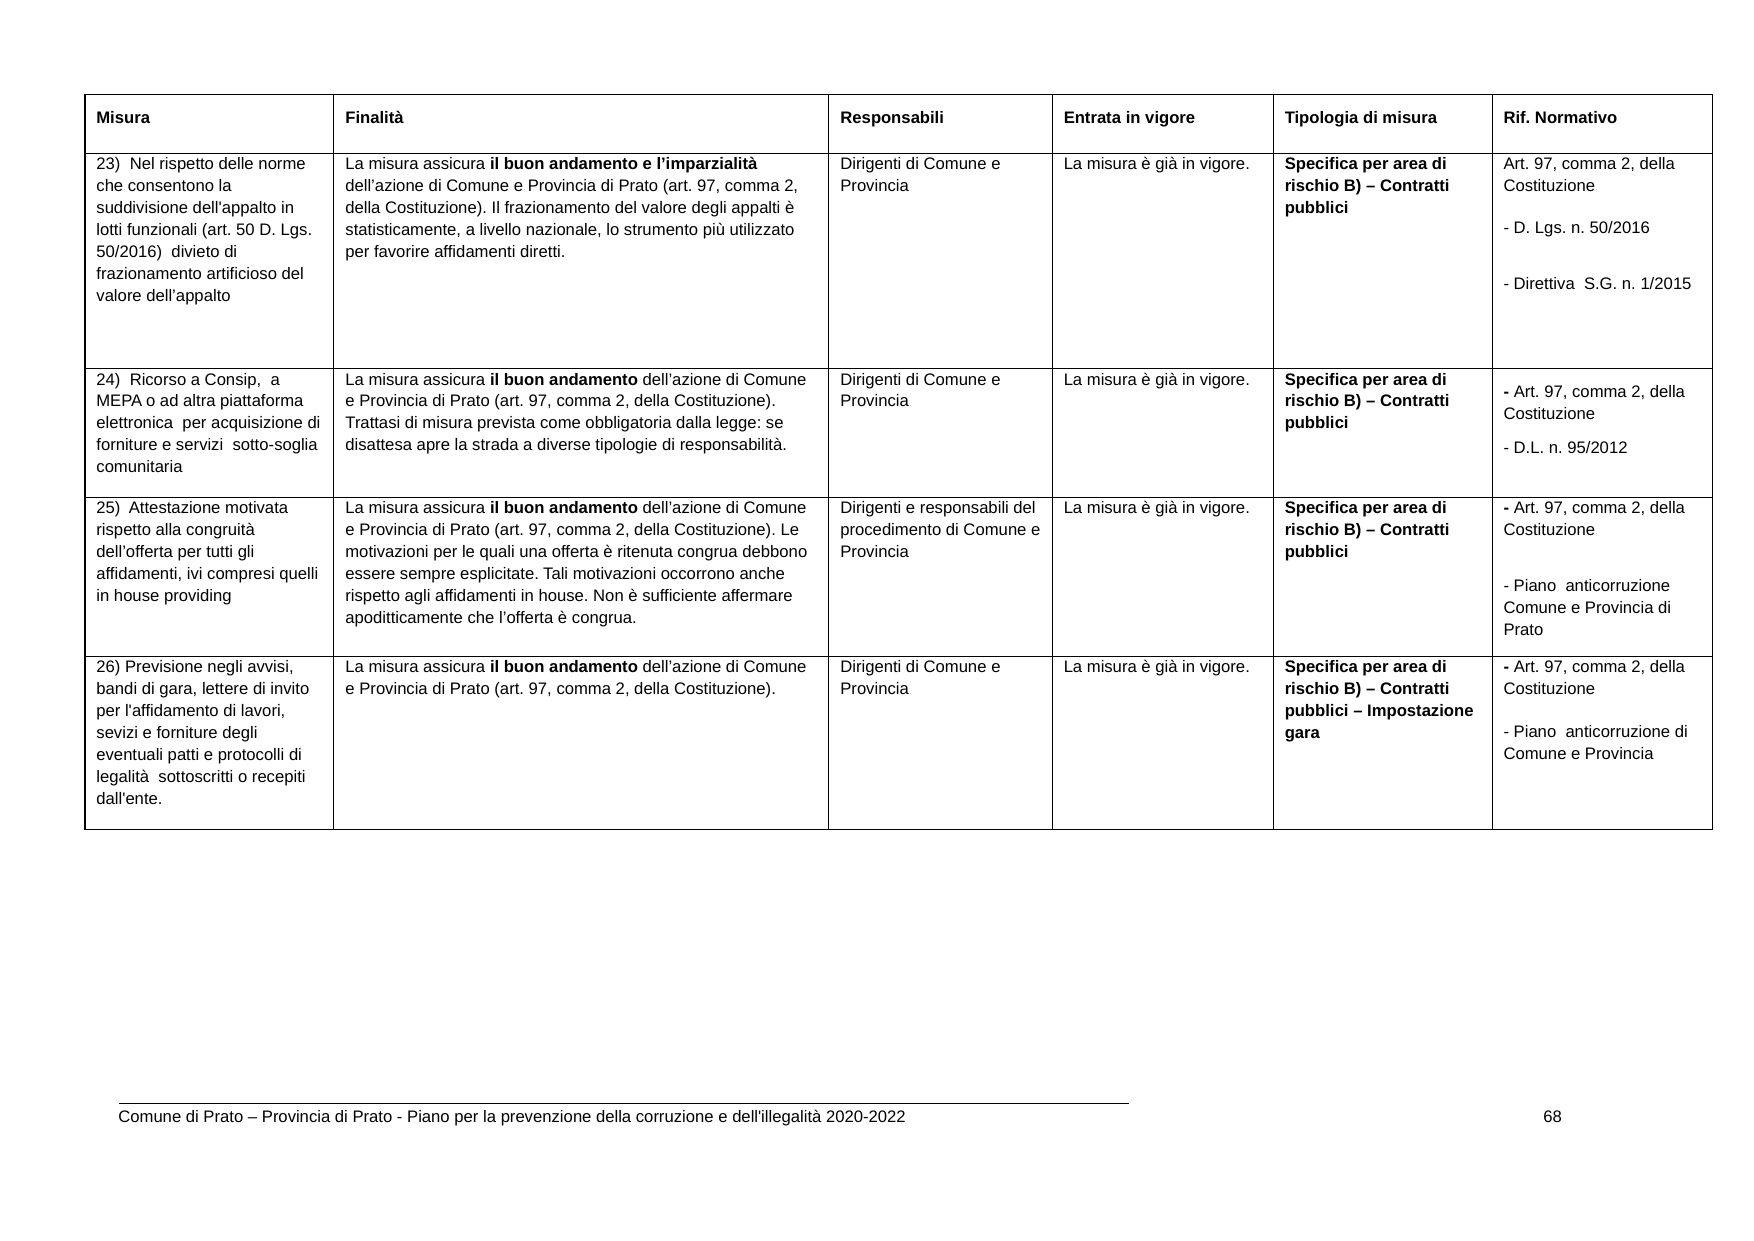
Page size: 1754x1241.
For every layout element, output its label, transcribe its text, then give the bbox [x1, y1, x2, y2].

table_cell - Art. 97, comma 2, della Costituzione - Piano anticorruzione di Comune e Provincia [1493, 657, 1712, 829]
table_cell Specifica per area di rischio B) – Contratti pubblici – Impostazione gara [1274, 657, 1492, 829]
table_cell Dirigenti di Comune e Provincia [829, 369, 1052, 497]
table_cell 25) Attestazione motivata rispetto alla congruità dell’offerta per tutti gli affidamenti, ivi compresi quelli in house providing [86, 498, 333, 656]
table_header Rif. Normativo [1493, 95, 1712, 152]
table_cell La misura è già in vigore. [1053, 154, 1273, 368]
table_cell Specifica per area di rischio B) – Contratti pubblici [1274, 498, 1492, 656]
table_cell La misura è già in vigore. [1053, 657, 1273, 829]
table_cell Dirigenti e responsabili del procedimento di Comune e Provincia [829, 498, 1052, 656]
table_cell 26) Previsione negli avvisi, bandi di gara, lettere di invito per l'affidamento di lavori, sevizi e forniture degli eventuali patti e protocolli di legalità sottoscritti o recepiti dall'ente. [86, 657, 333, 829]
table_header Responsabili [829, 95, 1052, 152]
table_cell La misura è già in vigore. [1053, 369, 1273, 497]
table_cell La misura è già in vigore. [1053, 498, 1273, 656]
table_cell La misura assicura il buon andamento dell’azione di Comune e Provincia di Prato (art. 97, comma 2, della Costituzione). [334, 657, 828, 829]
table_cell 23) Nel rispetto delle norme che consentono la suddivisione dell'appalto in lotti funzionali (art. 50 D. Lgs. 50/2016) divieto di frazionamento artificioso del valore dell’appalto [86, 154, 333, 368]
table_cell Specifica per area di rischio B) – Contratti pubblici [1274, 369, 1492, 497]
table_cell Dirigenti di Comune e Provincia [829, 154, 1052, 368]
table_cell La misura assicura il buon andamento dell’azione di Comune e Provincia di Prato (art. 97, comma 2, della Costituzione). Le motivazioni per le quali una offerta è ritenuta congrua debbono essere sempre esplicitate. Tali motivazioni occorrono anche rispetto agli affidamenti in house. Non è sufficiente affermare apoditticamente che l’offerta è congrua. [334, 498, 828, 656]
table_cell La misura assicura il buon andamento e l’imparzialità dell’azione di Comune e Provincia di Prato (art. 97, comma 2, della Costituzione). Il frazionamento del valore degli appalti è statisticamente, a livello nazionale, lo strumento più utilizzato per favorire affidamenti diretti. [334, 154, 828, 368]
table_header Tipologia di misura [1274, 95, 1492, 152]
table_header Entrata in vigore [1053, 95, 1273, 152]
table_header Misura [86, 95, 333, 152]
table_cell - Art. 97, comma 2, della Costituzione - Piano anticorruzione Comune e Provincia di Prato [1493, 498, 1712, 656]
table_cell Specifica per area di rischio B) – Contratti pubblici [1274, 154, 1492, 368]
table_cell 24) Ricorso a Consip, a MEPA o ad altra piattaforma elettronica per acquisizione di forniture e servizi sotto-soglia comunitaria [86, 369, 333, 497]
table_cell Dirigenti di Comune e Provincia [829, 657, 1052, 829]
table_cell - Art. 97, comma 2, della Costituzione - D.L. n. 95/2012 [1493, 369, 1712, 497]
table_header Finalità [334, 95, 828, 152]
table_cell La misura assicura il buon andamento dell’azione di Comune e Provincia di Prato (art. 97, comma 2, della Costituzione). Trattasi di misura prevista come obbligatoria dalla legge: se disattesa apre la strada a diverse tipologie di responsabilità. [334, 369, 828, 497]
table_cell Art. 97, comma 2, della Costituzione - D. Lgs. n. 50/2016 - Direttiva S.G. n. 1/2015 [1493, 154, 1712, 368]
